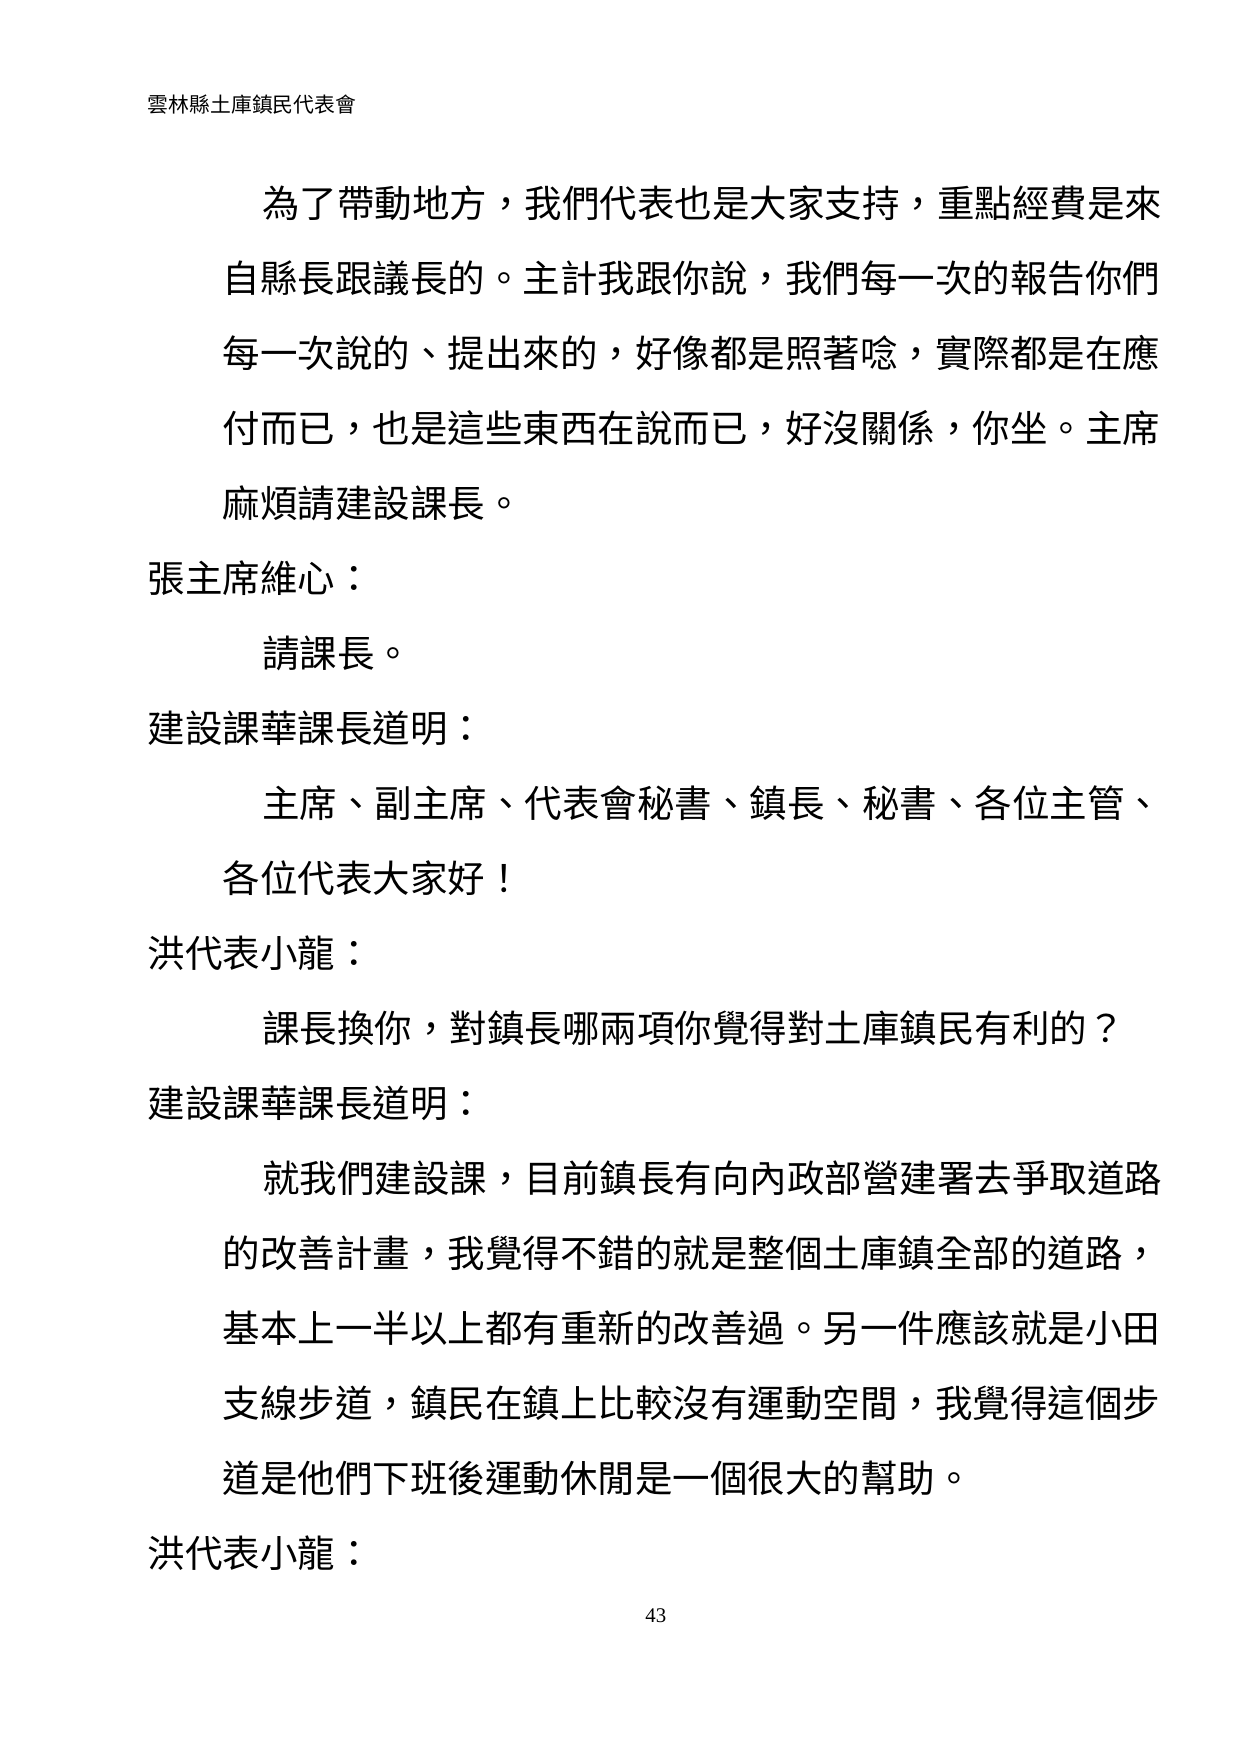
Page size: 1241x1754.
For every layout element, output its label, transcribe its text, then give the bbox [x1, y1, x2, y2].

text 請課長。 [223, 614, 1163, 689]
text 建設課華課長道明： [148, 689, 1163, 764]
text 張主席維心： [148, 539, 1163, 614]
text 建設課華課長道明： [148, 1064, 1163, 1139]
text 主席、副主席、代表會秘書、鎮長、秘書、各位主管、各位代表大家好！ [223, 764, 1163, 914]
text 洪代表小龍： [148, 914, 1163, 989]
text 課長換你，對鎮長哪兩項你覺得對土庫鎮民有利的？ [223, 989, 1163, 1064]
text 為了帶動地方，我們代表也是大家支持，重點經費是來自縣長跟議長的。主計我跟你說，我們每一次的報告你們每一次說的、提出來的，好像都是照著唸，實際都是在應付而已，也是這些東西在說而已，好沒關係，你坐。主席麻煩請建設課長。 [223, 164, 1163, 539]
text 就我們建設課，目前鎮長有向內政部營建署去爭取道路的改善計畫，我覺得不錯的就是整個土庫鎮全部的道路，基本上一半以上都有重新的改善過。另一件應該就是小田支線步道，鎮民在鎮上比較沒有運動空間，我覺得這個步道是他們下班後運動休閒是一個很大的幫助。 [223, 1139, 1163, 1514]
text 洪代表小龍： [148, 1514, 1163, 1589]
